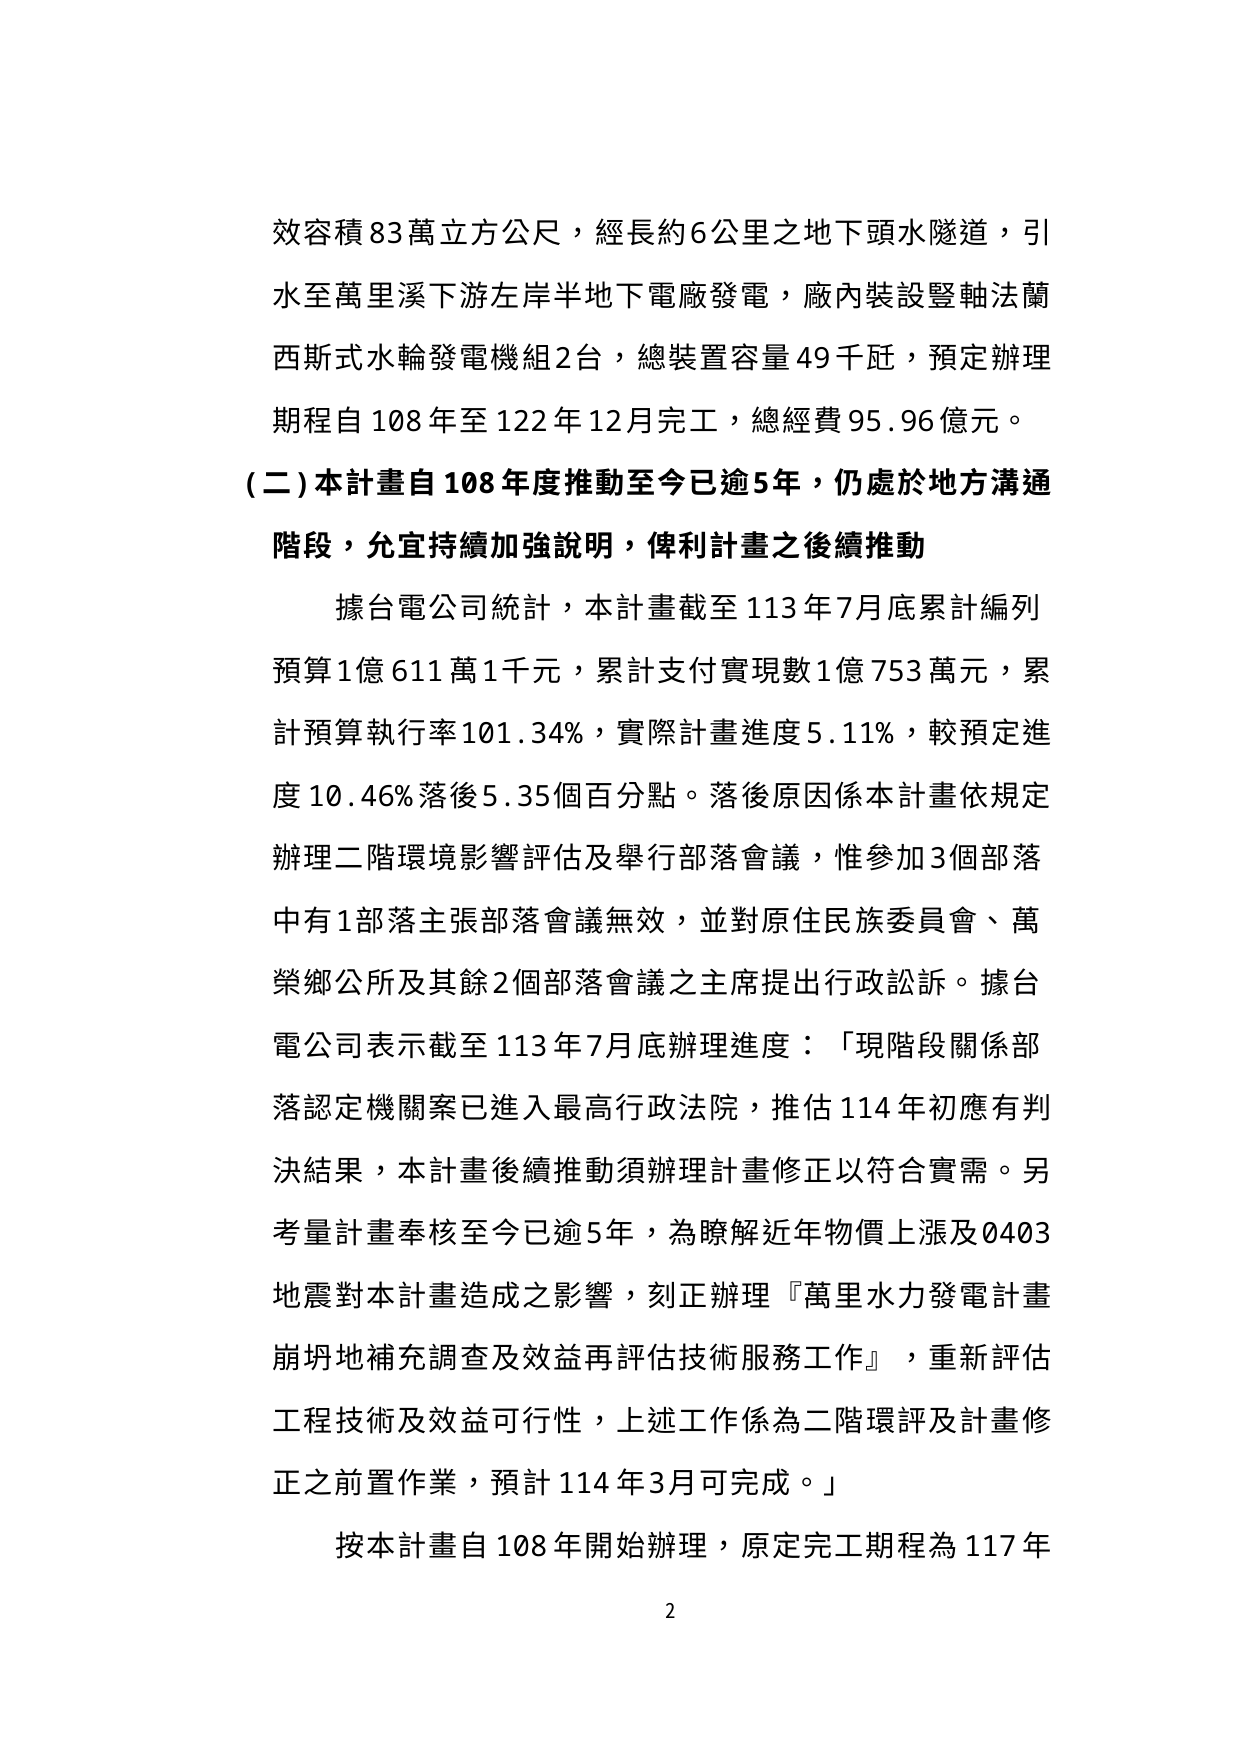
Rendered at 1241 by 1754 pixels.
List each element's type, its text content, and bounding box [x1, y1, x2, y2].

text 據台電公司統計，本計畫截至113年7月底累計編列預算1億611萬1千元，累計支付實現數1億753萬元，累計預算執行率101.34%，實際計畫進度5.11%，較預定進度10.46%落後5.35個百分點。落後原因係本計畫依規定辦理二階環境影響評估及舉行部落會議，惟參加3個部落中有1部落主張部落會議無效，並對原住民族委員會、萬榮鄉公所及其餘2個部落會議之主席提出行政訟訴。據台電公司表示截至113年7月底辦理進度：「現階段關係部落認定機關案已進入最高行政法院，推估114年初應有判決結果，本計畫後續推動須辦理計畫修正以符合實需。另考量計畫奉核至今已逾5年，為瞭解近年物價上漲及0403地震對本計畫造成之影響，刻正辦理『萬里水力發電計畫崩坍地補充調查及效益再評估技術服務工作』，重新評估工程技術及效益可行性，上述工作係為二階環評及計畫修正之前置作業，預計114年3月可完成。」 [266, 564, 1063, 1502]
text (二)本計畫自108年度推動至今已逾5年，仍處於地方溝通階段，允宜持續加強說明，俾利計畫之後續推動 [236, 439, 1063, 564]
text 效容積83萬立方公尺，經長約6公里之地下頭水隧道，引水至萬里溪下游左岸半地下電廠發電，廠內裝設豎軸法蘭西斯式水輪發電機組2台，總裝置容量49千瓩，預定辦理期程自108年至122年12月完工，總經費95.96億元。 [266, 189, 1063, 439]
text 按本計畫自108年開始辦理，原定完工期程為117年 [266, 1502, 1063, 1564]
